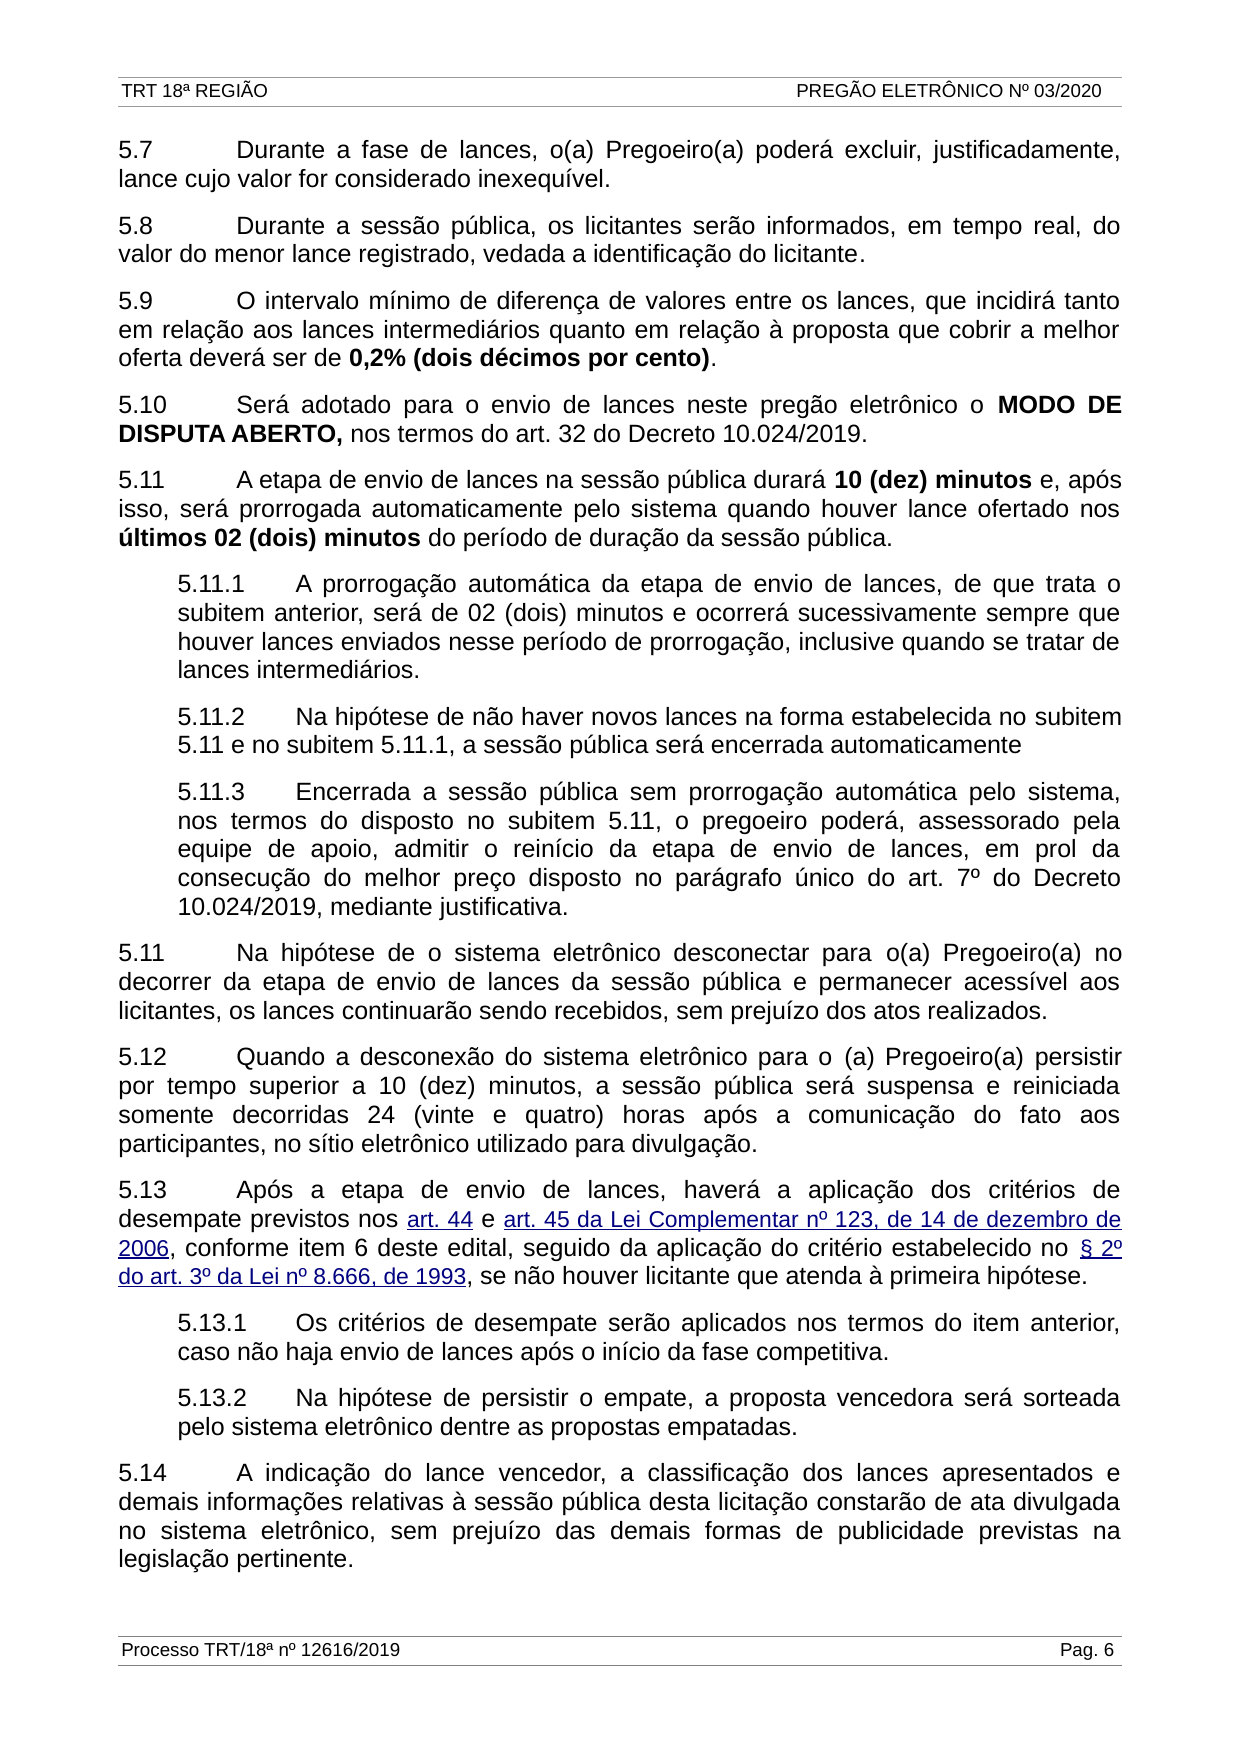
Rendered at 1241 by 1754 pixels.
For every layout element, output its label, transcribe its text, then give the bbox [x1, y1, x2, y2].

text 5.12 Quando a desconexão do sistema eletrônico para o (a) Pregoeiro(a) persistir por tempo superior a 10 (dez) minutos, a sessão pública será suspensa e reiniciada somente decorridas 24 (vinte e quatro) horas após a comunicação do fato aos participantes, no sítio eletrônico utilizado para divulgação. [118, 1042, 1122, 1157]
text 5.13.1 Os critérios de desempate serão aplicados nos termos do item anterior, caso não haja envio de lances após o início da fase competitiva. [177, 1308, 1122, 1365]
text 5.11 A etapa de envio de lances na sessão pública durará 10 (dez) minutos e, após isso, será prorrogada automaticamente pelo sistema quando houver lance ofertado nos últimos 02 (dois) minutos do período de duração da sessão pública. [118, 465, 1122, 551]
text 5.11.3 Encerrada a sessão pública sem prorrogação automática pelo sistema, nos termos do disposto no subitem 5.11, o pregoeiro poderá, assessorado pela equipe de apoio, admitir o reinício da etapa de envio de lances, em prol da consecução do melhor preço disposto no parágrafo único do art. 7º do Decreto 10.024/2019, mediante justificativa. [177, 777, 1122, 921]
text 5.11 Na hipótese de o sistema eletrônico desconectar para o(a) Pregoeiro(a) no decorrer da etapa de envio de lances da sessão pública e permanecer acessível aos licitantes, os lances continuarão sendo recebidos, sem prejuízo dos atos realizados. [118, 938, 1122, 1025]
text 5.14 A indicação do lance vencedor, a classificação dos lances apresentados e demais informações relativas à sessão pública desta licitação constarão de ata divulgada no sistema eletrônico, sem prejuízo das demais formas de publicidade previstas na legislação pertinente. [118, 1458, 1122, 1573]
text 5.10 Será adotado para o envio de lances neste pregão eletrônico o MODO DE DISPUTA ABERTO, nos termos do art. 32 do Decreto 10.024/2019. [118, 390, 1122, 447]
text 5.13.2 Na hipótese de persistir o empate, a proposta vencedora será sorteada pelo sistema eletrônico dentre as propostas empatadas. [177, 1383, 1122, 1441]
text 5.11.1 A prorrogação automática da etapa de envio de lances, de que trata o subitem anterior, será de 02 (dois) minutos e ocorrerá sucessivamente sempre que houver lances enviados nesse período de prorrogação, inclusive quando se tratar de lances intermediários. [177, 569, 1122, 684]
text 5.13 Após a etapa de envio de lances, haverá a aplicação dos critérios de desempate previstos nos art. 44 e art. 45 da Lei Complementar nº 123, de 14 de dezembro de 2006, conforme item 6 deste edital, seguido da aplicação do critério estabelecido no § 2º do art. 3º da Lei nº 8.666, de 1993, se não houver licitante que atenda à primeira hipótese. [118, 1175, 1122, 1290]
text 5.7 Durante a fase de lances, o(a) Pregoeiro(a) poderá excluir, justificadamente, lance cujo valor for considerado inexequível. [118, 136, 1122, 193]
text 5.8 Durante a sessão pública, os licitantes serão informados, em tempo real, do valor do menor lance registrado, vedada a identificação do licitante. [118, 211, 1122, 268]
text 5.11.2 Na hipótese de não haver novos lances na forma estabelecida no subitem 5.11 e no subitem 5.11.1, a sessão pública será encerrada automaticamente [177, 702, 1122, 759]
text 5.9 O intervalo mínimo de diferença de valores entre os lances, que incidirá tanto em relação aos lances intermediários quanto em relação à proposta que cobrir a melhor oferta deverá ser de 0,2% (dois décimos por cento). [118, 286, 1122, 372]
